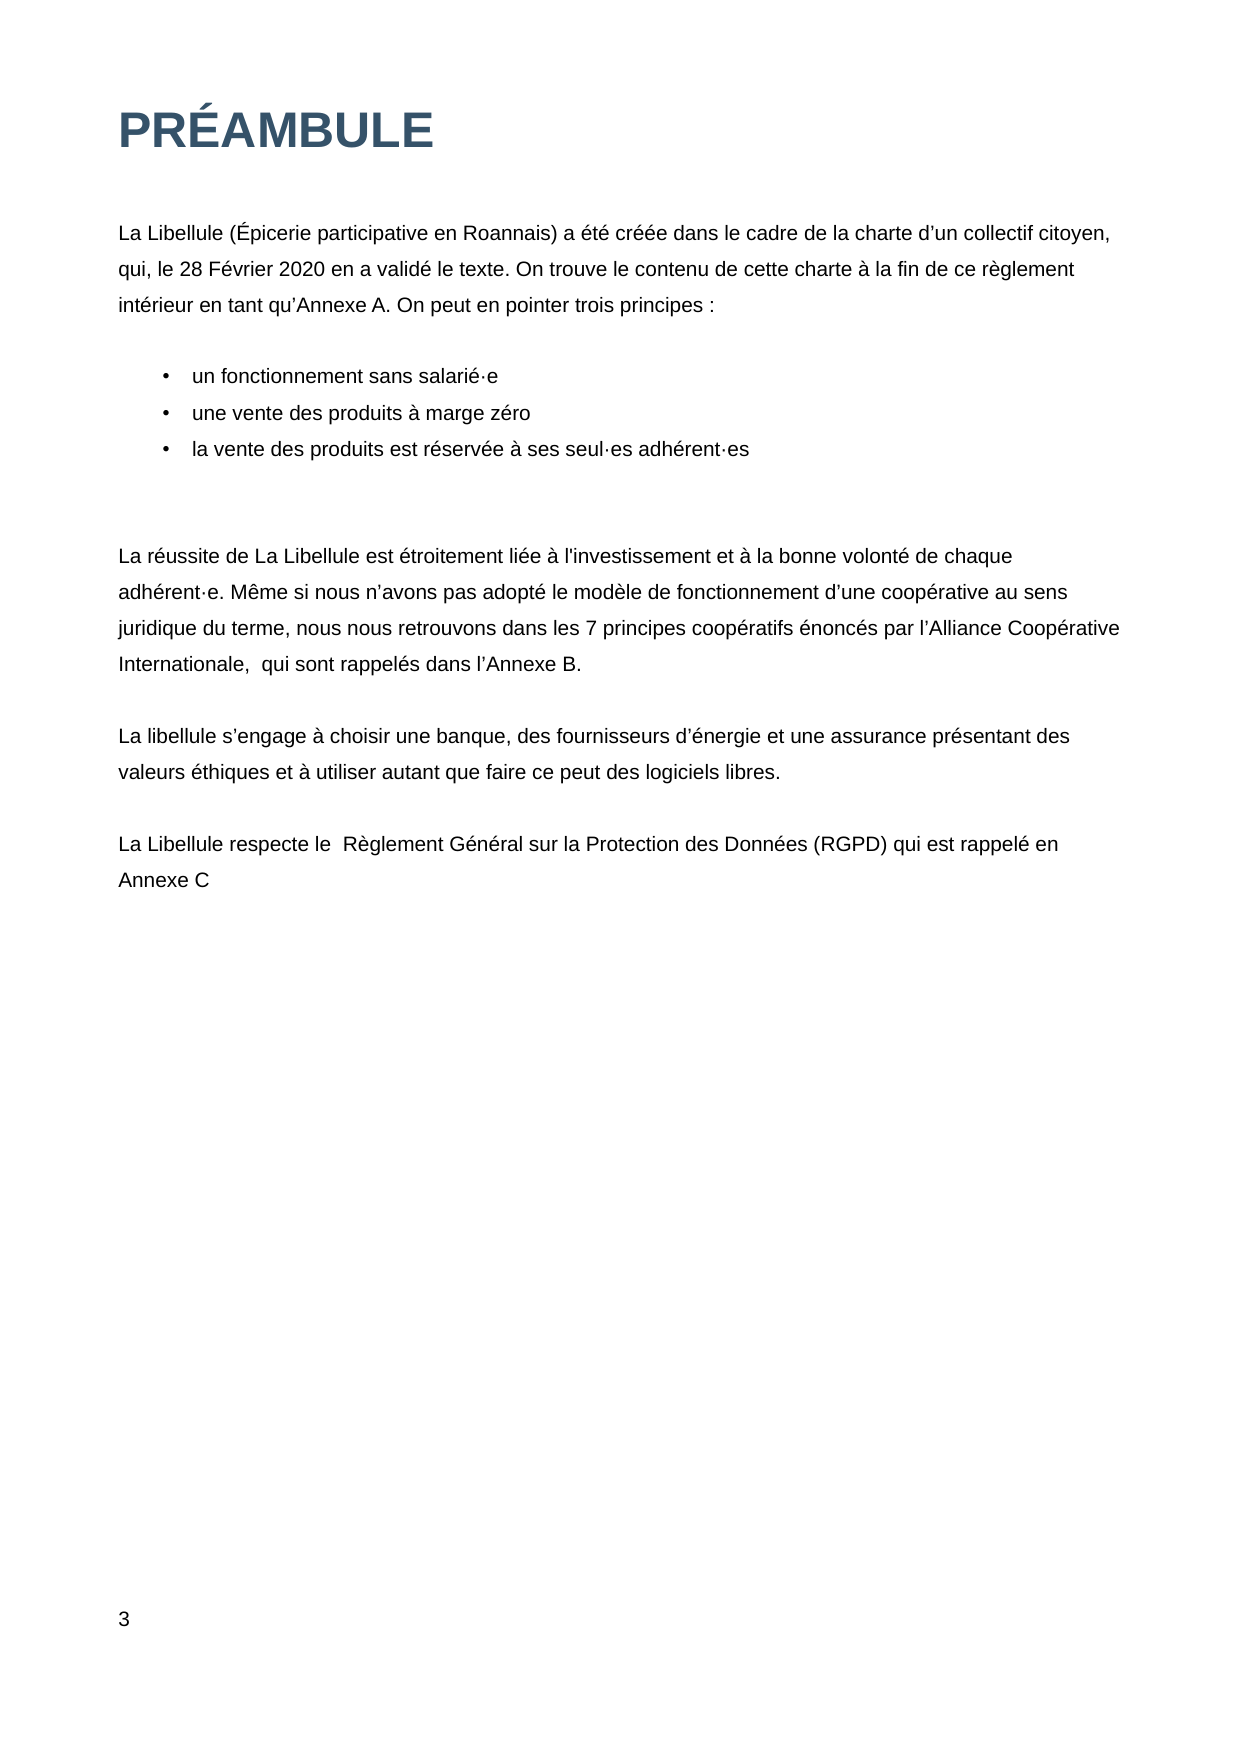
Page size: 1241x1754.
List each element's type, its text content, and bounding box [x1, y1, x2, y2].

text La libellule s’engage à choisir une banque, des fournisseurs d’énergie et une assurance présentant des valeurs éthiques et à utiliser autant que faire ce peut des logiciels libres. [118, 724, 1122, 784]
text La Libellule respecte le Règlement Général sur la Protection des Données (RGPD) qui est rappelé en Annexe C [118, 832, 1122, 892]
list la vente des produits est réservée à ses seul·es adhérent·es [162, 436, 1122, 460]
list un fonctionnement sans salarié·e [162, 364, 1122, 388]
text La Libellule (Épicerie participative en Roannais) a été créée dans le cadre de la charte d’un collectif citoyen, qui, le 28 Février 2020 en a validé le texte. On trouve le contenu de cette charte à la fin de ce règlement intérieur en tant qu’Annexe A. On peut en pointer trois principes : [118, 221, 1122, 316]
text La réussite de La Libellule est étroitement liée à l'investissement et à la bonne volonté de chaque adhérent·e. Même si nous n’avons pas adopté le modèle de fonctionnement d’une coopérative au sens juridique du terme, nous nous retrouvons dans les 7 principes coopératifs énoncés par l’Alliance Coopérative Internationale, qui sont rappelés dans l’Annexe B. [118, 544, 1122, 676]
list une vente des produits à marge zéro [162, 400, 1122, 424]
subtitle PRÉAMBULE [118, 100, 1122, 157]
